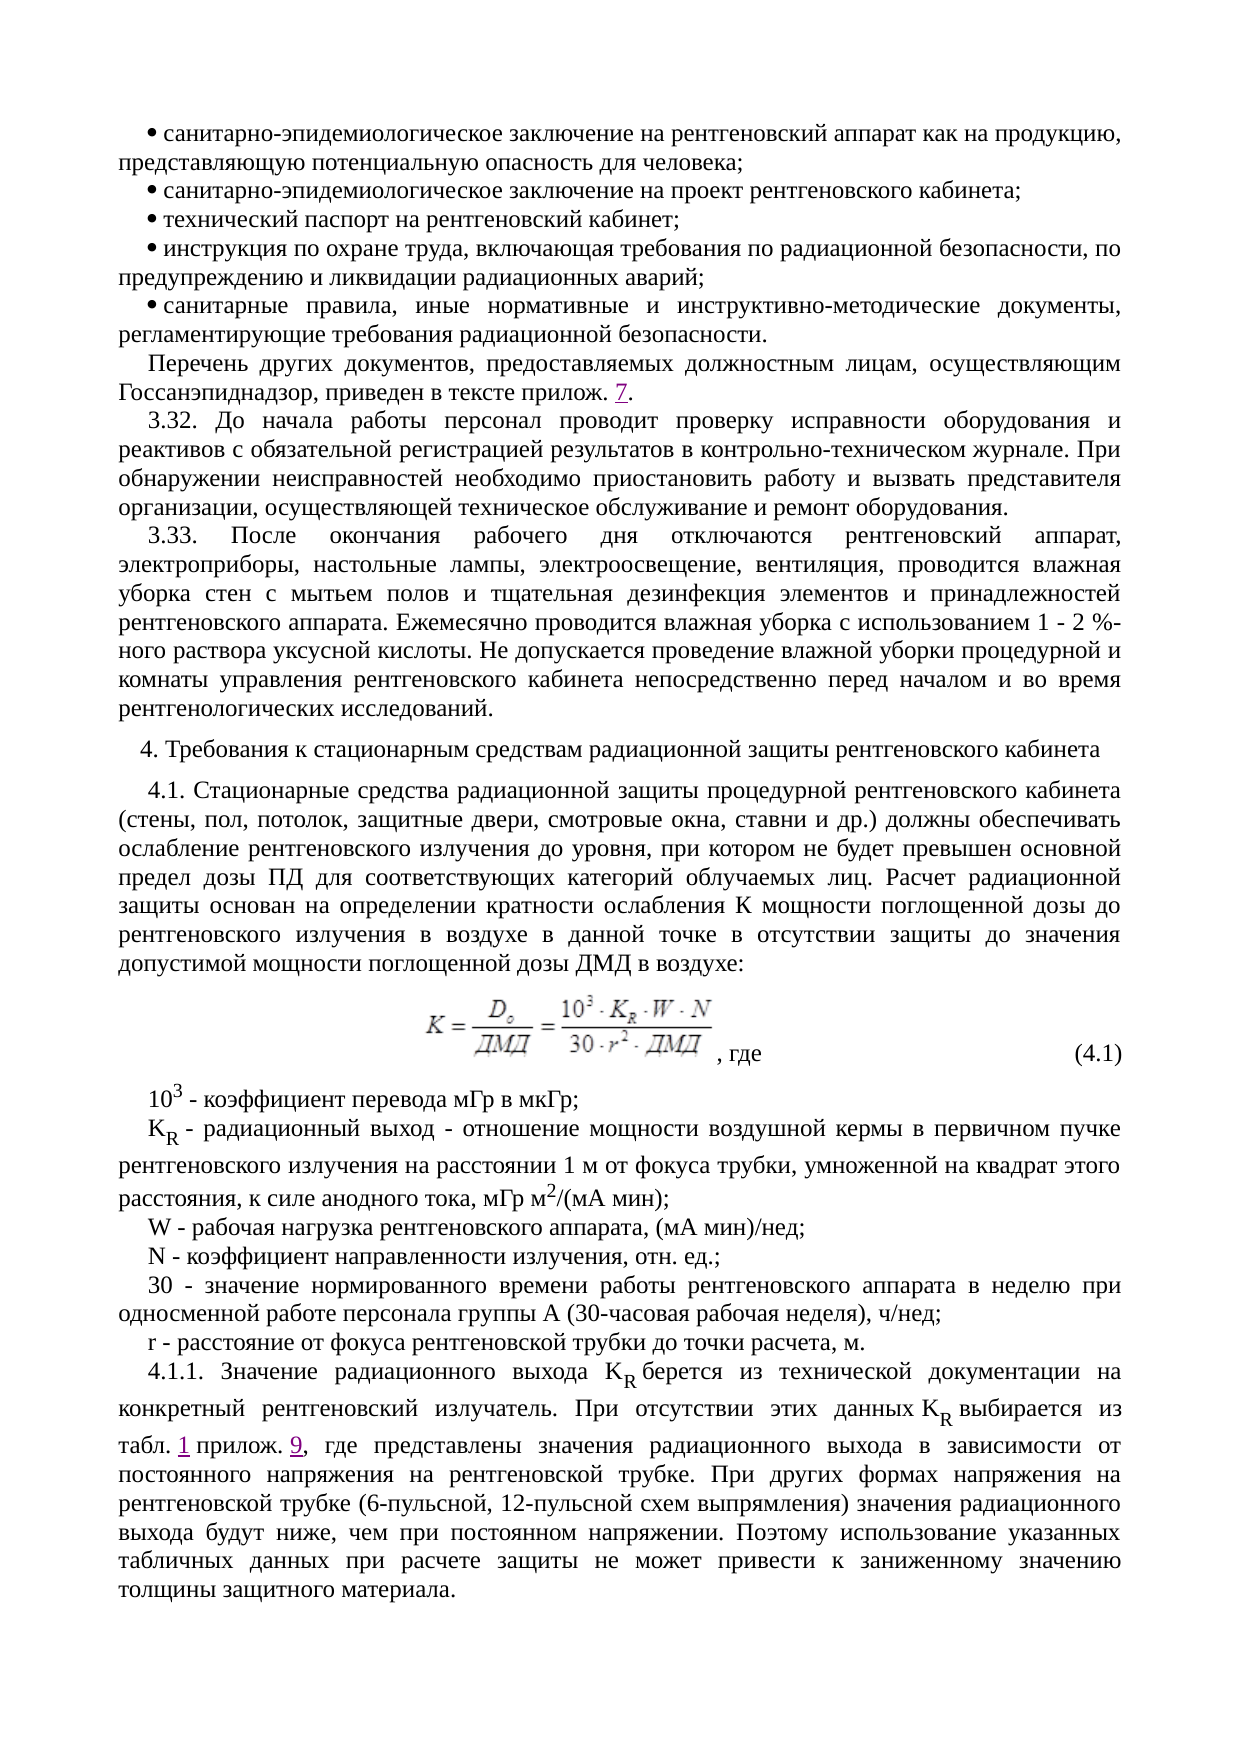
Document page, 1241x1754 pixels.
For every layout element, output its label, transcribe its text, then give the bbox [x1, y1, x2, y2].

text 3.32. До начала работы персонал проводит проверку исправности оборудования и реактивов с обязательной регистрацией результатов в контрольно-техническом журнале. При обнаружении неисправностей необходимо приостановить работу и вызвать представителя организации, осуществляющей техническое обслуживание и ремонт оборудования. [118, 406, 1122, 521]
text 103 - коэффициент перевода мГр в мкГр; [118, 1079, 1122, 1113]
text 30 - значение нормированного времени работы рентгеновского аппарата в неделю при односменной работе персонала группы А (30-часовая рабочая неделя), ч/нед; [118, 1270, 1122, 1327]
text W - рабочая нагрузка рентгеновского аппарата, (мА мин)/нед; [118, 1212, 1122, 1241]
text r - расстояние от фокуса рентгеновской трубки до точки расчета, м. [118, 1327, 1122, 1356]
text · санитарные правила, иные нормативные и инструктивно-методические документы, регламентирующие требования радиационной безопасности. [118, 291, 1122, 348]
text , где (4.1) [118, 989, 1122, 1067]
text 4.1.1. Значение радиационного выхода KR берется из технической документации на конкретный рентгеновский излучатель. При отсутствии этих данных KR выбирается из табл. 1 прилож. 9, где представлены значения радиационного выхода в зависимости от постоянного напряжения на рентгеновской трубке. При других формах напряжения на рентгеновской трубке (6-пульсной, 12-пульсной схем выпрямления) значения радиационного выхода будут ниже, чем при постоянном напряжении. Поэтому использование указанных табличных данных при расчете защиты не может привести к заниженному значению толщины защитного материала. [118, 1356, 1122, 1603]
text · инструкция по охране труда, включающая требования по радиационной безопасности, по предупреждению и ликвидации радиационных аварий; [118, 233, 1122, 291]
text · технический паспорт на рентгеновский кабинет; [118, 204, 1122, 233]
subtitle 4. Требования к стационарным средствам радиационной защиты рентгеновского кабинета [118, 734, 1122, 763]
text · санитарно-эпидемиологическое заключение на проект рентгеновского кабинета; [118, 176, 1122, 204]
text KR - радиационный выход - отношение мощности воздушной кермы в первичном пучке рентгеновского излучения на расстоянии 1 м от фокуса трубки, умноженной на квадрат этого расстояния, к силе анодного тока, мГр м2/(мА мин); [118, 1113, 1122, 1212]
text N - коэффициент направленности излучения, отн. ед.; [118, 1241, 1122, 1270]
text 4.1. Стационарные средства радиационной защиты процедурной рентгеновского кабинета (стены, пол, потолок, защитные двери, смотровые окна, ставни и др.) должны обеспечивать ослабление рентгеновского излучения до уровня, при котором не будет превышен основной предел дозы ПД для соответствующих категорий облучаемых лиц. Расчет радиационной защиты основан на определении кратности ослабления К мощности поглощенной дозы до рентгеновского излучения в воздухе в данной точке в отсутствии защиты до значения допустимой мощности поглощенной дозы ДМД в воздухе: [118, 776, 1122, 977]
text Перечень других документов, предоставляемых должностным лицам, осуществляющим Госсанэпиднадзор, приведен в тексте прилож. 7. [118, 348, 1122, 406]
text · санитарно-эпидемиологическое заключение на рентгеновский аппарат как на продукцию, представляющую потенциальную опасность для человека; [118, 118, 1122, 176]
text 3.33. После окончания рабочего дня отключаются рентгеновский аппарат, электроприборы, настольные лампы, электроосвещение, вентиляция, проводится влажная уборка стен с мытьем полов и тщательная дезинфекция элементов и принадлежностей рентгеновского аппарата. Ежемесячно проводится влажная уборка с использованием 1 - 2 %-ного раствора уксусной кислоты. Не допускается проведение влажной уборки процедурной и комнаты управления рентгеновского кабинета непосредственно перед началом и во время рентгенологических исследований. [118, 521, 1122, 722]
picture [422, 989, 717, 1062]
